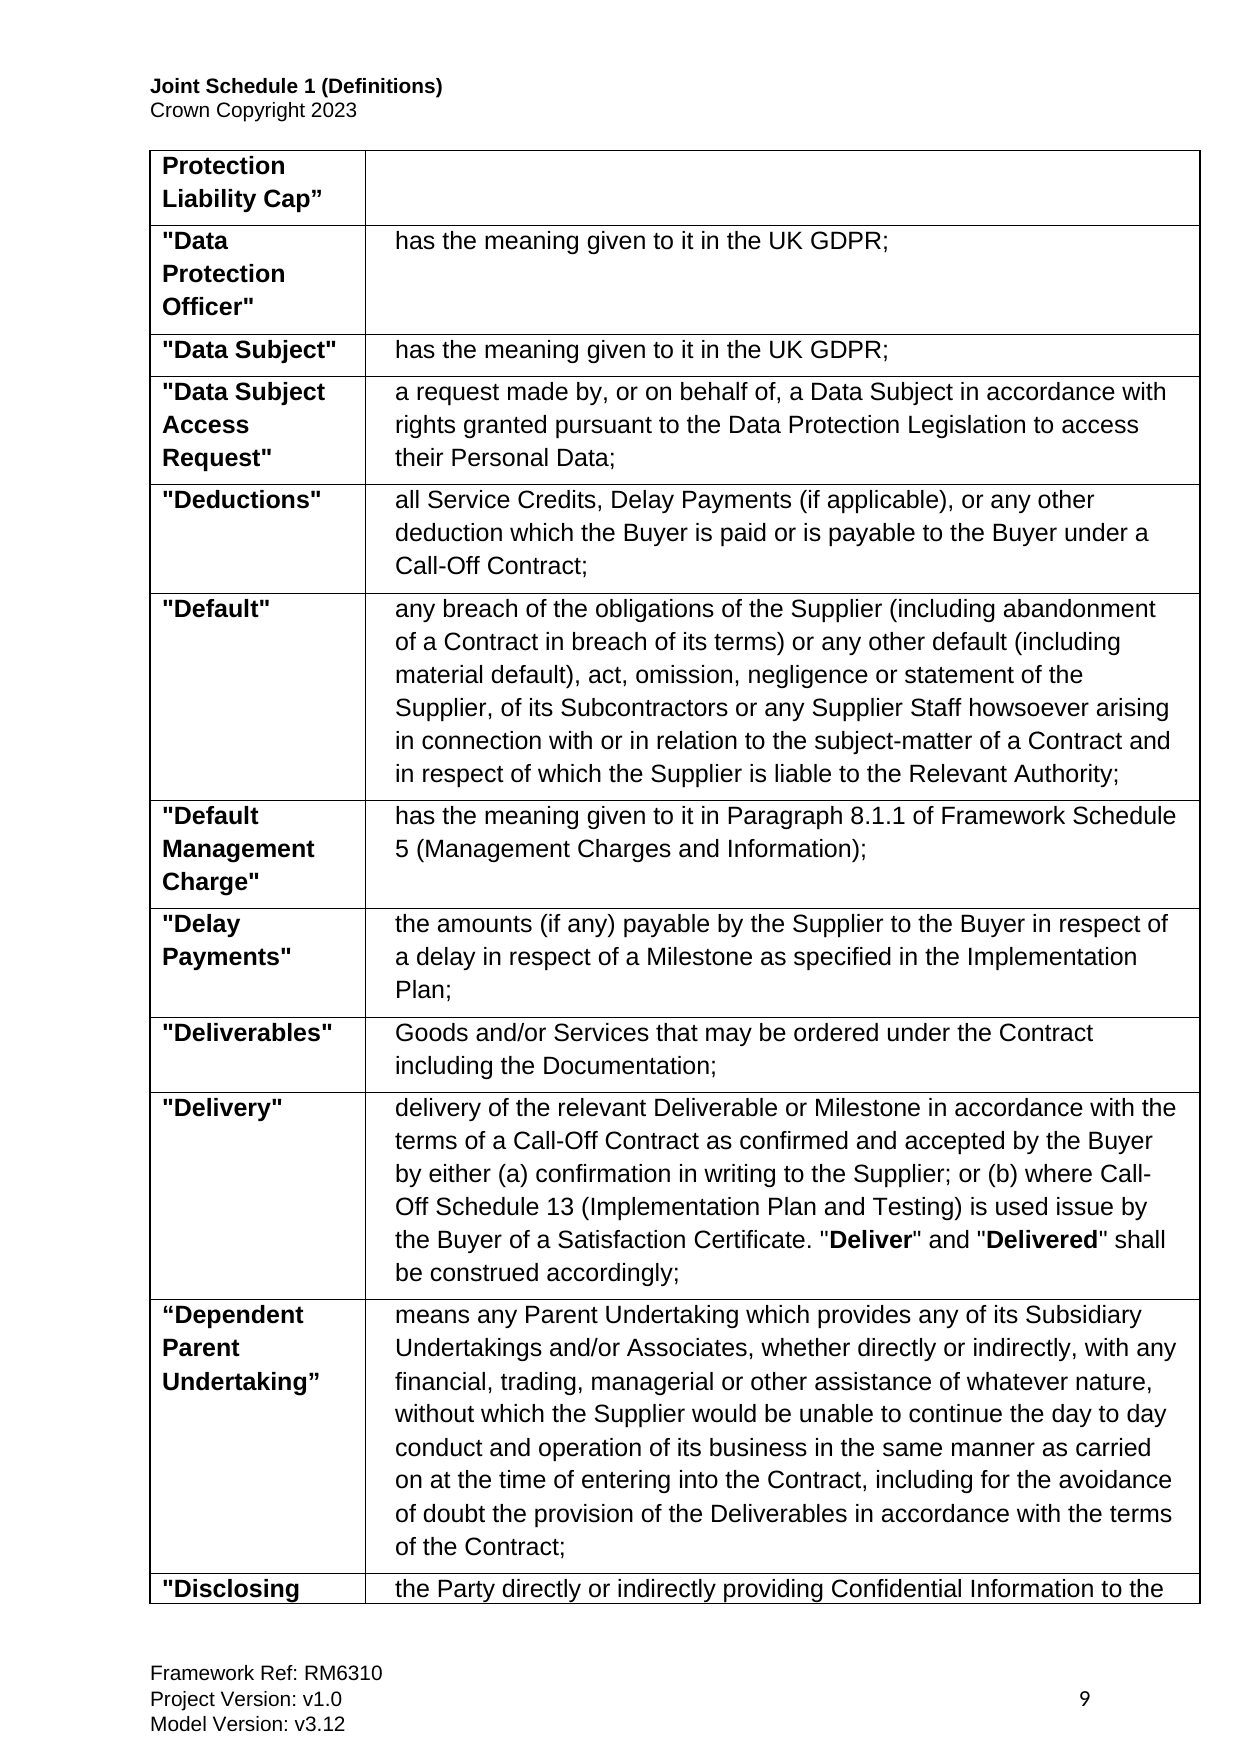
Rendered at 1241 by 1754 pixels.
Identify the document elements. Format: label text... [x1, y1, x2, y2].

table_cell a request made by, or on behalf of, a Data Subject in accordance with rights granted pursuant to the Data Protection Legislation to access their Personal Data; [366, 377, 1199, 484]
table_cell all Service Credits, Delay Payments (if applicable), or any other deduction which the Buyer is paid or is payable to the Buyer under a Call-Off Contract; [366, 485, 1199, 593]
table_cell "Default" [151, 594, 365, 800]
table_cell "Disclosing [151, 1574, 365, 1603]
table_cell "Delay Payments" [151, 909, 365, 1017]
table_cell Protection Liability Cap” [151, 151, 365, 225]
table_cell "Data Protection Officer" [151, 226, 365, 334]
table_cell the Party directly or indirectly providing Confidential Information to the [366, 1574, 1199, 1603]
table_cell Goods and/or Services that may be ordered under the Contract including the Documentation; [366, 1018, 1199, 1092]
table_cell “Dependent Parent Undertaking” [151, 1300, 365, 1573]
table_cell [366, 151, 1199, 225]
table_cell "Deductions" [151, 485, 365, 593]
table_cell has the meaning given to it in Paragraph 8.1.1 of Framework Schedule 5 (Management Charges and Information); [366, 801, 1199, 908]
table_cell has the meaning given to it in the UK GDPR; [366, 226, 1199, 334]
table_cell delivery of the relevant Deliverable or Milestone in accordance with the terms of a Call-Off Contract as confirmed and accepted by the Buyer by either (a) confirmation in writing to the Supplier; or (b) where Call-Off Schedule 13 (Implementation Plan and Testing) is used issue by the Buyer of a Satisfaction Certificate. "Deliver" and "Delivered" shall be construed accordingly; [366, 1093, 1199, 1299]
table_cell "Data Subject Access Request" [151, 377, 365, 484]
table_cell means any Parent Undertaking which provides any of its Subsidiary Undertakings and/or Associates, whether directly or indirectly, with any financial, trading, managerial or other assistance of whatever nature, without which the Supplier would be unable to continue the day to day conduct and operation of its business in the same manner as carried on at the time of entering into the Contract, including for the avoidance of doubt the provision of the Deliverables in accordance with the terms of the Contract; [366, 1300, 1199, 1573]
table_cell any breach of the obligations of the Supplier (including abandonment of a Contract in breach of its terms) or any other default (including material default), act, omission, negligence or statement of the Supplier, of its Subcontractors or any Supplier Staff howsoever arising in connection with or in relation to the subject-matter of a Contract and in respect of which the Supplier is liable to the Relevant Authority; [366, 594, 1199, 800]
table_cell "Deliverables" [151, 1018, 365, 1092]
table_cell "Default Management Charge" [151, 801, 365, 908]
table_cell "Data Subject" [151, 335, 365, 376]
table_cell "Delivery" [151, 1093, 365, 1299]
table_cell has the meaning given to it in the UK GDPR; [366, 335, 1199, 376]
table_cell the amounts (if any) payable by the Supplier to the Buyer in respect of a delay in respect of a Milestone as specified in the Implementation Plan; [366, 909, 1199, 1017]
